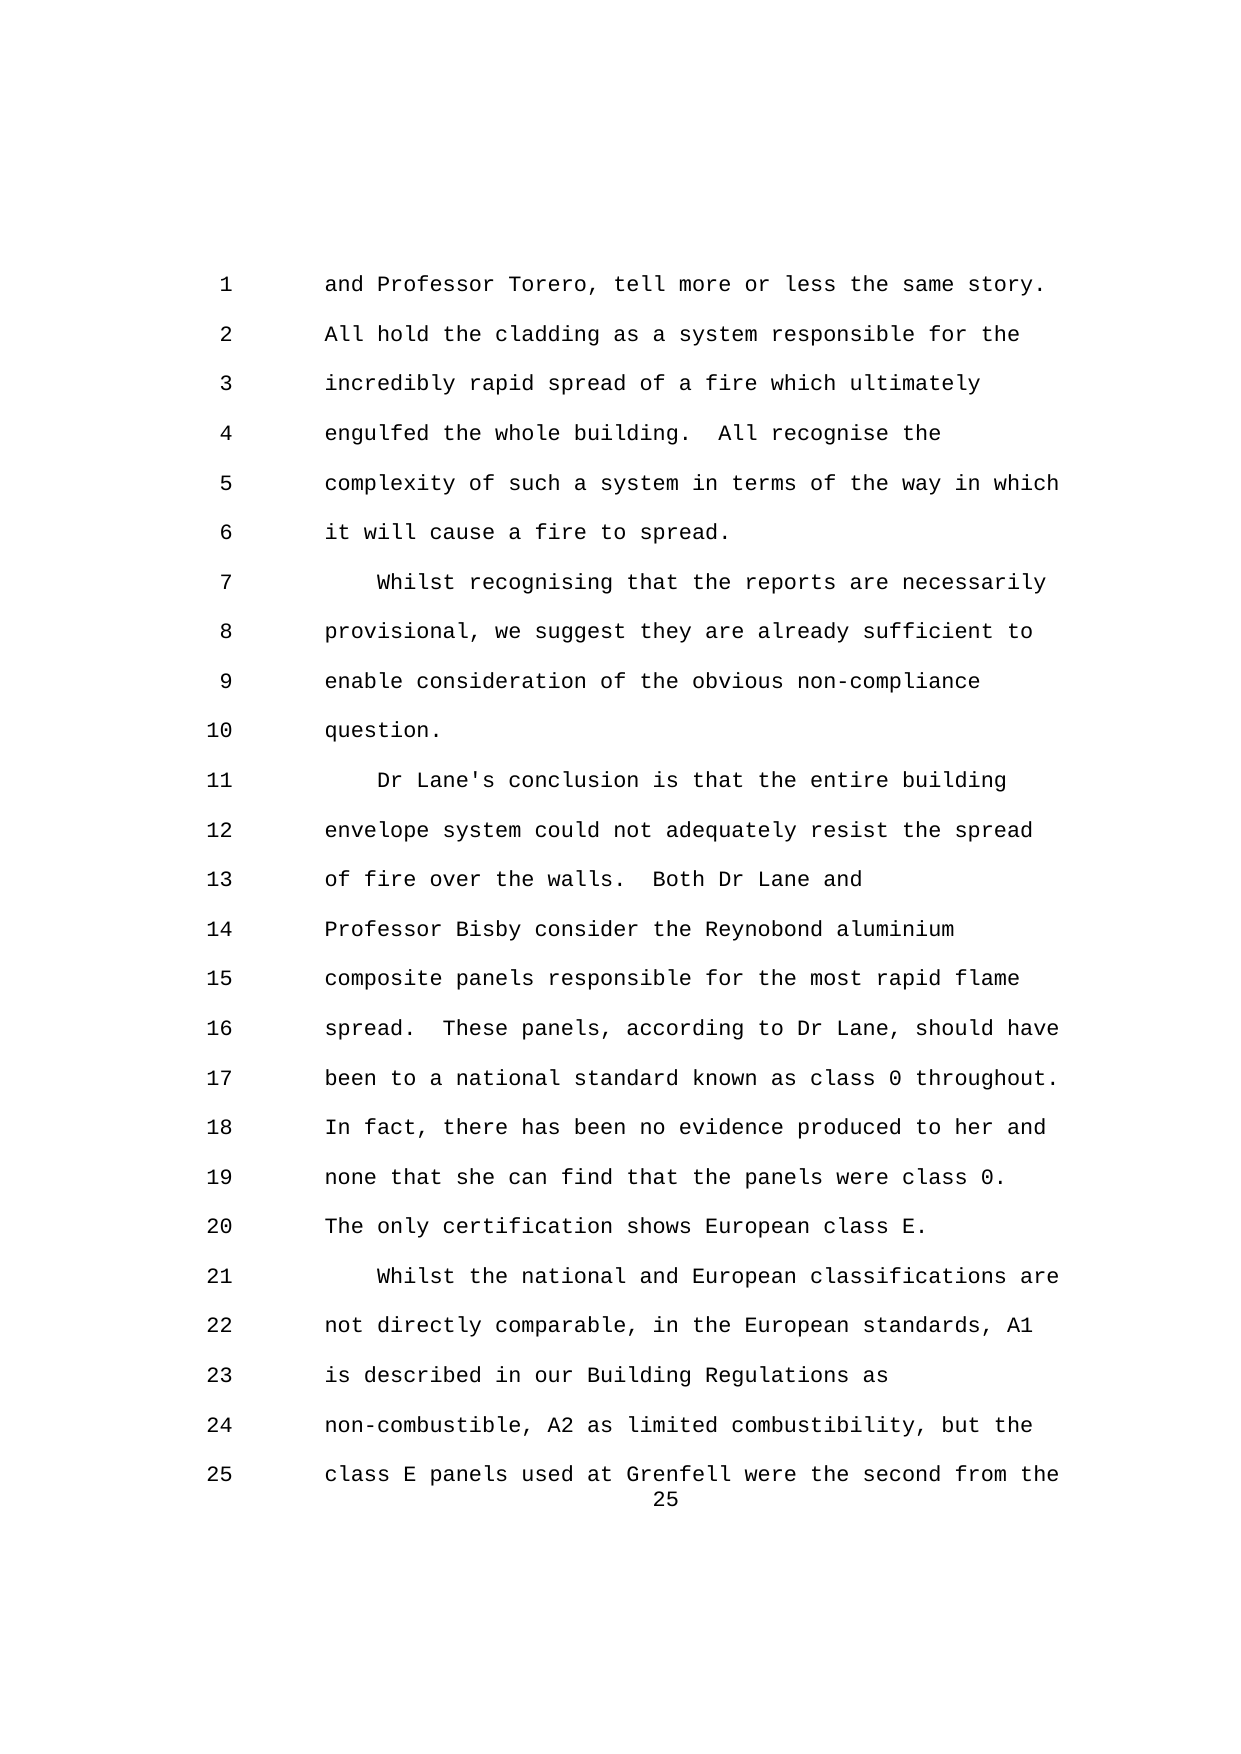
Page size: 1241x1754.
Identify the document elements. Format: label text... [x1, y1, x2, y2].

text 4 engulfed the whole building. All recognise the [75, 422, 1165, 447]
text 10 question. [75, 719, 1165, 744]
text 14 Professor Bisby consider the Reynobond aluminium [75, 918, 1165, 943]
text 18 In fact, there has been no evidence produced to her and [75, 1116, 1165, 1141]
text 5 complexity of such a system in terms of the way in which [75, 472, 1165, 496]
text 3 incredibly rapid spread of a fire which ultimately [75, 372, 1165, 397]
text 25 class E panels used at Grenfell were the second from the [75, 1463, 1165, 1488]
text 16 spread. These panels, according to Dr Lane, should have [75, 1017, 1165, 1042]
text 11 Dr Lane's conclusion is that the entire building [75, 769, 1165, 794]
text 21 Whilst the national and European classifications are [75, 1265, 1165, 1290]
text 9 enable consideration of the obvious non-compliance [75, 670, 1165, 695]
text 6 it will cause a fire to spread. [75, 521, 1165, 546]
text 13 of fire over the walls. Both Dr Lane and [75, 868, 1165, 893]
text 22 not directly comparable, in the European standards, A1 [75, 1314, 1165, 1339]
text 8 provisional, we suggest they are already sufficient to [75, 620, 1165, 645]
text 19 none that she can find that the panels were class 0. [75, 1166, 1165, 1191]
text 2 All hold the cladding as a system responsible for the [75, 323, 1165, 348]
text 7 Whilst recognising that the reports are necessarily [75, 571, 1165, 596]
text 1 and Professor Torero, tell more or less the same story. [75, 273, 1165, 298]
text 24 non-combustible, A2 as limited combustibility, but the [75, 1414, 1165, 1438]
text 15 composite panels responsible for the most rapid flame [75, 967, 1165, 992]
text 20 The only certification shows European class E. [75, 1215, 1165, 1240]
text 25 [75, 1488, 1165, 1513]
text 23 is described in our Building Regulations as [75, 1364, 1165, 1389]
text 17 been to a national standard known as class 0 throughout. [75, 1067, 1165, 1091]
text 12 envelope system could not adequately resist the spread [75, 819, 1165, 843]
